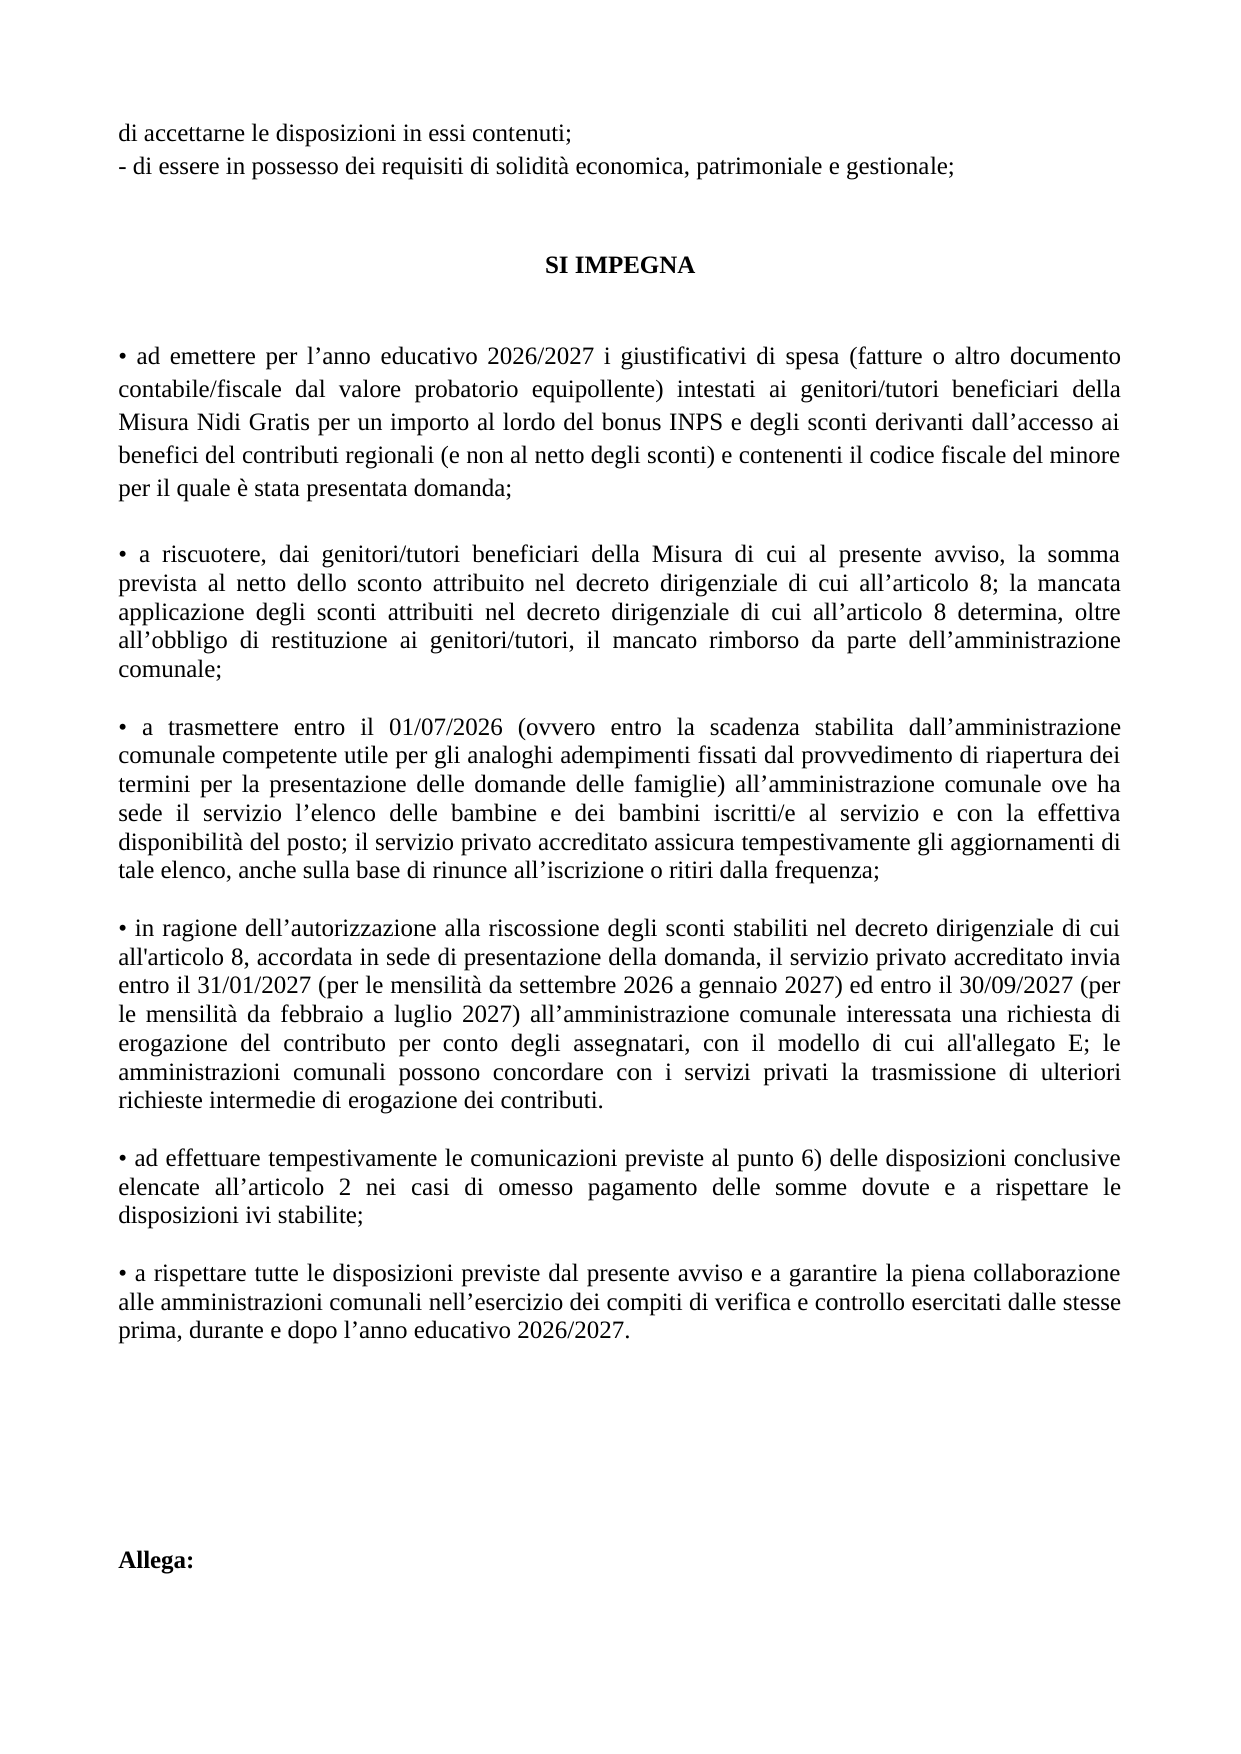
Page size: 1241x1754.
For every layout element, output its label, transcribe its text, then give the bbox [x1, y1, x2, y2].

text Allega: [118, 1546, 1122, 1574]
text SI IMPEGNA [118, 250, 1122, 279]
text • a trasmettere entro il 01/07/2026 (ovvero entro la scadenza stabilita dall’amministrazione comunale competente utile per gli analoghi adempimenti fissati dal provvedimento di riapertura dei termini per la presentazione delle domande delle famiglie) all’amministrazione comunale ove ha sede il servizio l’elenco delle bambine e dei bambini iscritti/e al servizio e con la effettiva disponibilità del posto; il servizio privato accreditato assicura tempestivamente gli aggiornamenti di tale elenco, anche sulla base di rinunce all’iscrizione o ritiri dalla frequenza; [118, 712, 1122, 884]
text • a rispettare tutte le disposizioni previste dal presente avviso e a garantire la piena collaborazione alle amministrazioni comunali nell’esercizio dei compiti di verifica e controllo esercitati dalle stesse prima, durante e dopo l’anno educativo 2026/2027. [118, 1258, 1122, 1344]
text • ad effettuare tempestivamente le comunicazioni previste al punto 6) delle disposizioni conclusive elencate all’articolo 2 nei casi di omesso pagamento delle somme dovute e a rispettare le disposizioni ivi stabilite; [118, 1143, 1122, 1229]
text • in ragione dell’autorizzazione alla riscossione degli sconti stabiliti nel decreto dirigenziale di cui all'articolo 8, accordata in sede di presentazione della domanda, il servizio privato accreditato invia entro il 31/01/2027 (per le mensilità da settembre 2026 a gennaio 2027) ed entro il 30/09/2027 (per le mensilità da febbraio a luglio 2027) all’amministrazione comunale interessata una richiesta di erogazione del contributo per conto degli assegnatari, con il modello di cui all'allegato E; le amministrazioni comunali possono concordare con i servizi privati la trasmissione di ulteriori richieste intermedie di erogazione dei contributi. [118, 913, 1122, 1114]
text di accettarne le disposizioni in essi contenuti; [118, 118, 1122, 147]
text - di essere in possesso dei requisiti di solidità economica, patrimoniale e gestionale; [118, 151, 1122, 180]
text • ad emettere per l’anno educativo 2026/2027 i giustificativi di spesa (fatture o altro documento contabile/fiscale dal valore probatorio equipollente) intestati ai genitori/tutori beneficiari della Misura Nidi Gratis per un importo al lordo del bonus INPS e degli sconti derivanti dall’accesso ai benefici del contributi regionali (e non al netto degli sconti) e contenenti il codice fiscale del minore per il quale è stata presentata domanda; [118, 341, 1122, 502]
text • a riscuotere, dai genitori/tutori beneficiari della Misura di cui al presente avviso, la somma prevista al netto dello sconto attribuito nel decreto dirigenziale di cui all’articolo 8; la mancata applicazione degli sconti attribuiti nel decreto dirigenziale di cui all’articolo 8 determina, oltre all’obbligo di restituzione ai genitori/tutori, il mancato rimborso da parte dell’amministrazione comunale; [118, 539, 1122, 683]
